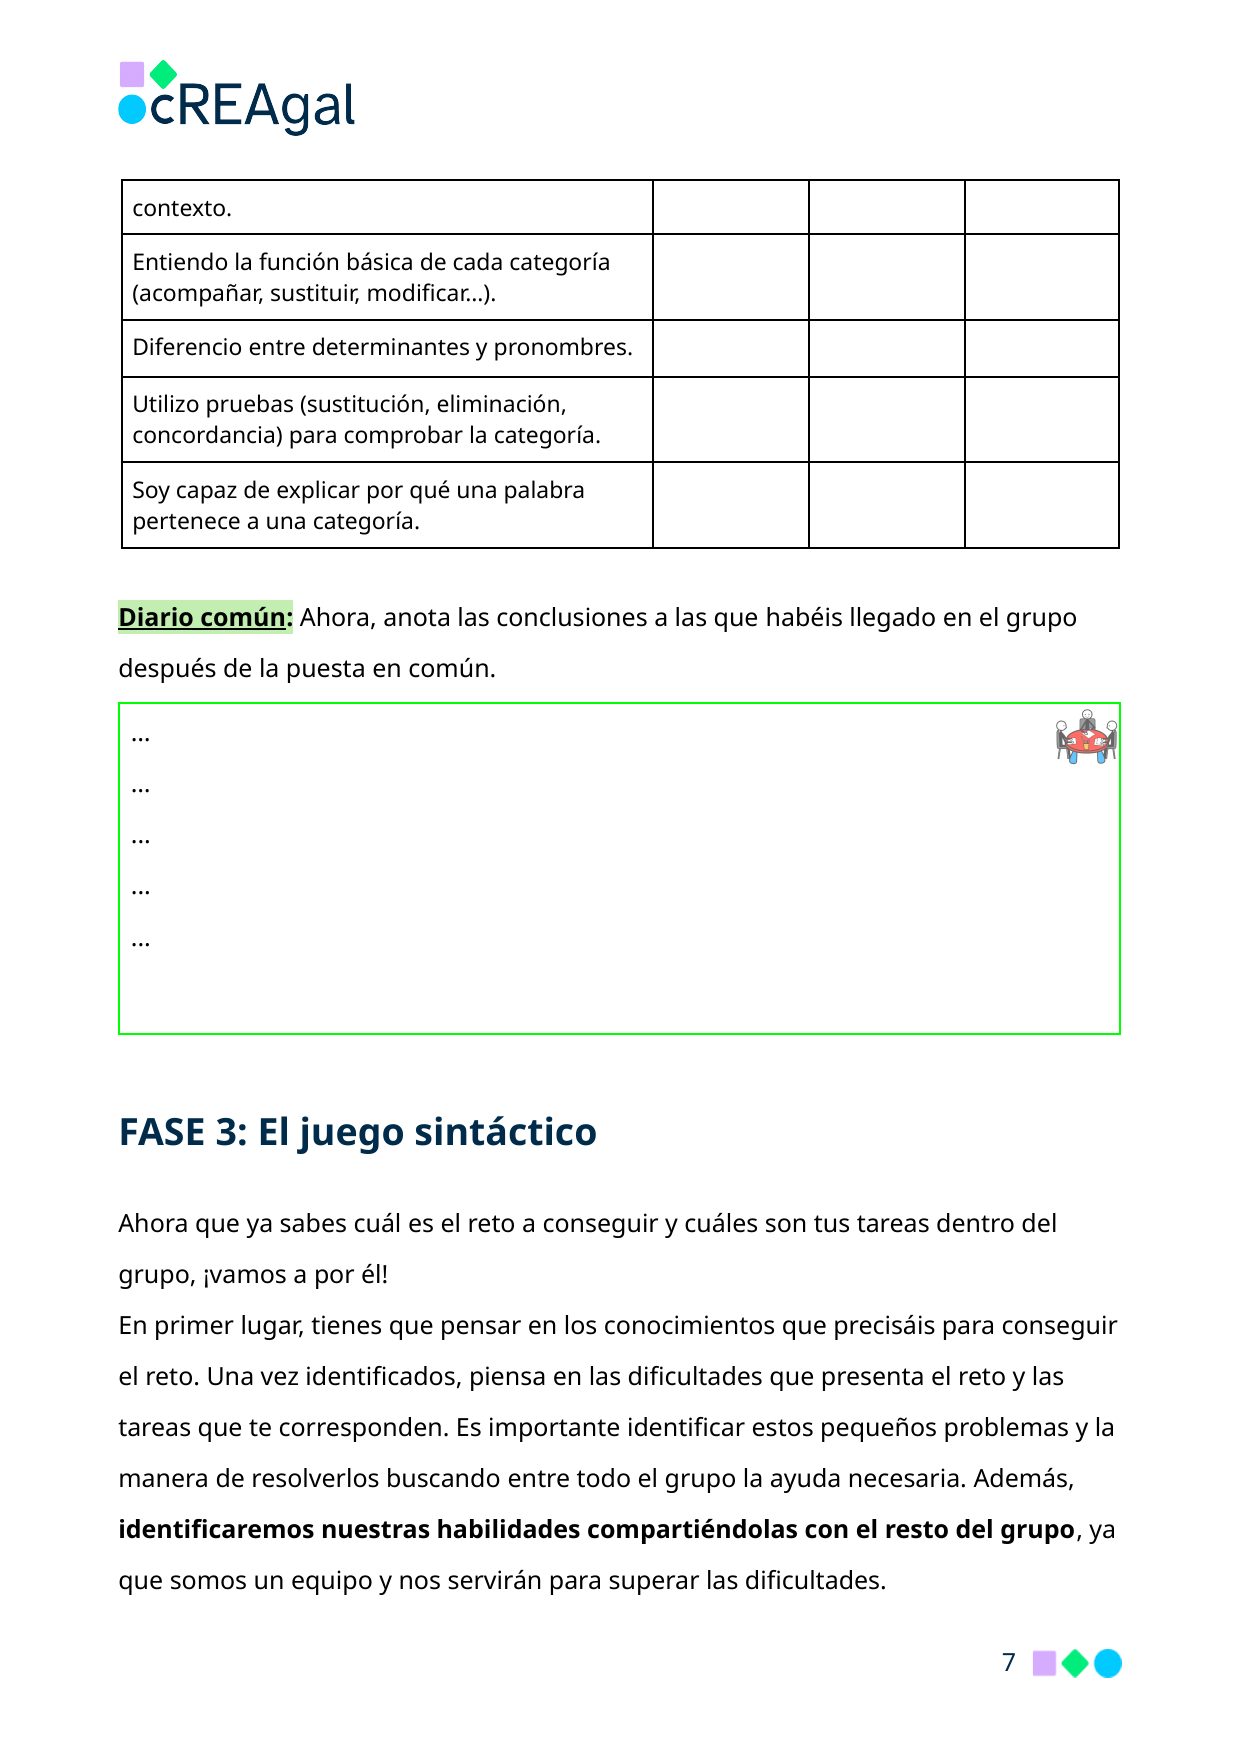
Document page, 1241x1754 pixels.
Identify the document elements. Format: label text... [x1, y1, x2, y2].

table_cell [654, 463, 808, 547]
table_cell [966, 463, 1118, 547]
table_cell Soy capaz de explicar por qué una palabra pertenece a una categoría. [123, 463, 652, 547]
table_cell [654, 181, 808, 233]
picture [118, 60, 355, 136]
table_cell [654, 321, 808, 376]
table_cell Utilizo pruebas (sustitución, eliminación, concordancia) para comprobar la categoría. [123, 378, 652, 461]
table_cell [966, 181, 1118, 233]
text Diario común: Ahora, anota las conclusiones a las que habéis llegado en el grupo después de la puesta en común. [118, 600, 1122, 685]
text En primer lugar, tienes que pensar en los conocimientos que precisáis para conseguir el reto. Una vez identificados, piensa en las dificultades que presenta el reto y las tareas que te corresponden. Es importante identificar estos pequeños problemas y la manera de resolverlos buscando entre todo el grupo la ayuda necesaria. Además, identificaremos nuestras habilidades compartiéndolas con el resto del grupo, ya que somos un equipo y nos servirán para superar las dificultades. [118, 1308, 1122, 1597]
text Ahora que ya sabes cuál es el reto a conseguir y cuáles son tus tareas dentro del grupo, ¡vamos a por él! [118, 1206, 1122, 1291]
table_cell [654, 378, 808, 461]
table_cell [810, 463, 964, 547]
picture [1032, 1649, 1105, 1678]
table_cell [966, 378, 1118, 461]
picture [1112, 1649, 1122, 1660]
picture [1111, 1666, 1122, 1678]
table_cell [810, 181, 964, 233]
table_cell Entiendo la función básica de cada categoría (acompañar, sustituir, modificar…). [123, 235, 652, 319]
table_cell [810, 321, 964, 376]
table_header … … ... ... ... [120, 704, 1119, 1033]
subtitle FASE 3: El juego sintáctico [118, 1106, 1122, 1157]
table_cell [810, 235, 964, 319]
table_cell contexto. [123, 181, 652, 233]
table_cell [654, 235, 808, 319]
table_cell [810, 378, 964, 461]
table_cell [966, 321, 1118, 376]
table_cell Diferencio entre determinantes y pronombres. [123, 321, 652, 376]
table_cell [966, 235, 1118, 319]
